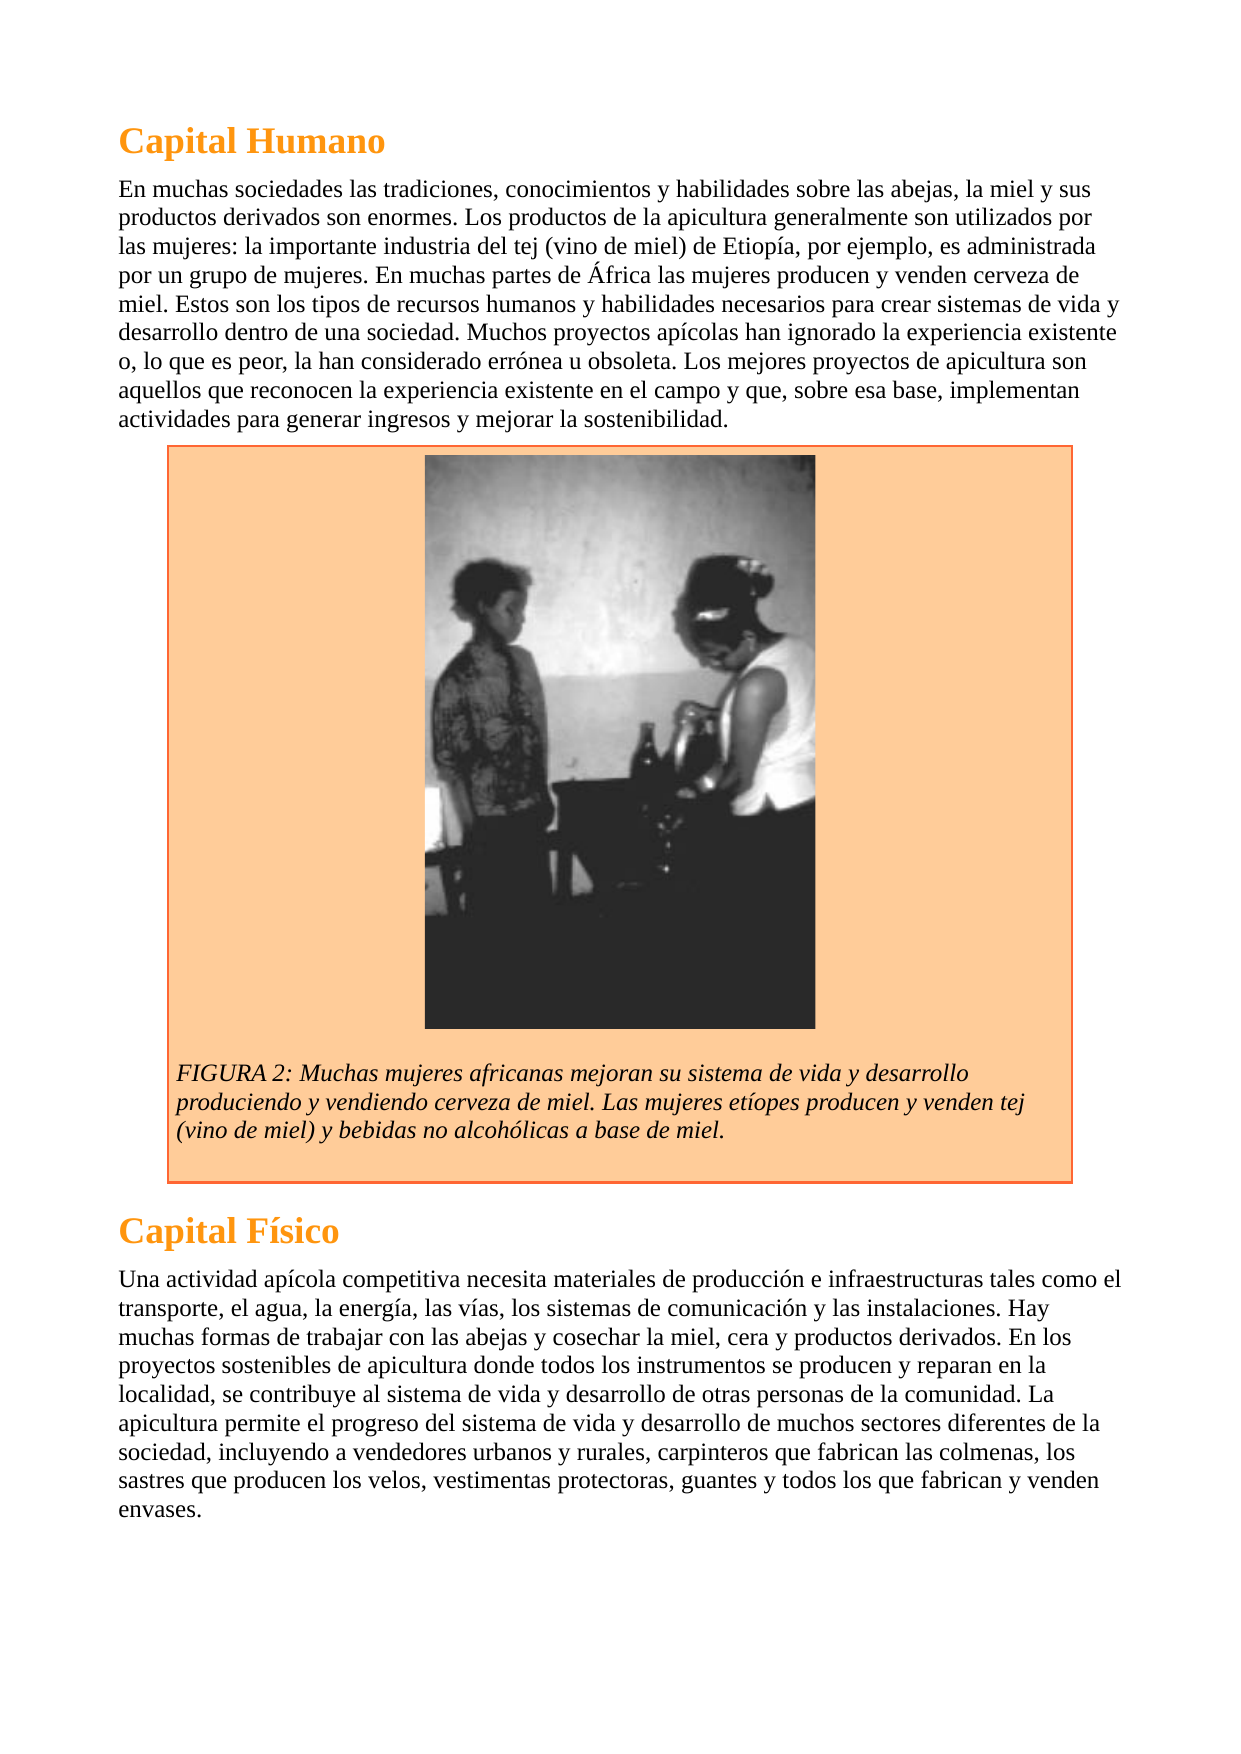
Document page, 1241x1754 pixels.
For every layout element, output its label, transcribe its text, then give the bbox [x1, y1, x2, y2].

picture [424, 455, 816, 1029]
subtitle Capital Humano [118, 118, 1122, 161]
subtitle Capital Físico [118, 1208, 1122, 1252]
text En muchas sociedades las tradiciones, conocimientos y habilidades sobre las abejas, la miel y sus productos derivados son enormes. Los productos de la apicultura generalmente son utilizados por las mujeres: la importante industria del tej (vino de miel) de Etiopía, por ejemplo, es administrada por un grupo de mujeres. En muchas partes de África las mujeres producen y venden cerveza de miel. Estos son los tipos de recursos humanos y habilidades necesarios para crear sistemas de vida y desarrollo dentro de una sociedad. Muchos proyectos apícolas han ignorado la experiencia existente o, lo que es peor, la han considerado errónea u obsoleta. Los mejores proyectos de apicultura son aquellos que reconocen la experiencia existente en el campo y que, sobre esa base, implementan actividades para generar ingresos y mejorar la sostenibilidad. [118, 174, 1122, 432]
table_header FIGURA 2: Muchas mujeres africanas mejoran su sistema de vida y desarrollo produciendo y vendiendo cerveza de miel. Las mujeres etíopes producen y venden tej (vino de miel) y bebidas no alcohólicas a base de miel. [169, 447, 1071, 1181]
text Una actividad apícola competitiva necesita materiales de producción e infraestructuras tales como el transporte, el agua, la energía, las vías, los sistemas de comunicación y las instalaciones. Hay muchas formas de trabajar con las abejas y cosechar la miel, cera y productos derivados. En los proyectos sostenibles de apicultura donde todos los instrumentos se producen y reparan en la localidad, se contribuye al sistema de vida y desarrollo de otras personas de la comunidad. La apicultura permite el progreso del sistema de vida y desarrollo de muchos sectores diferentes de la sociedad, incluyendo a vendedores urbanos y rurales, carpinteros que fabrican las colmenas, los sastres que producen los velos, vestimentas protectoras, guantes y todos los que fabrican y venden envases. [118, 1264, 1122, 1523]
